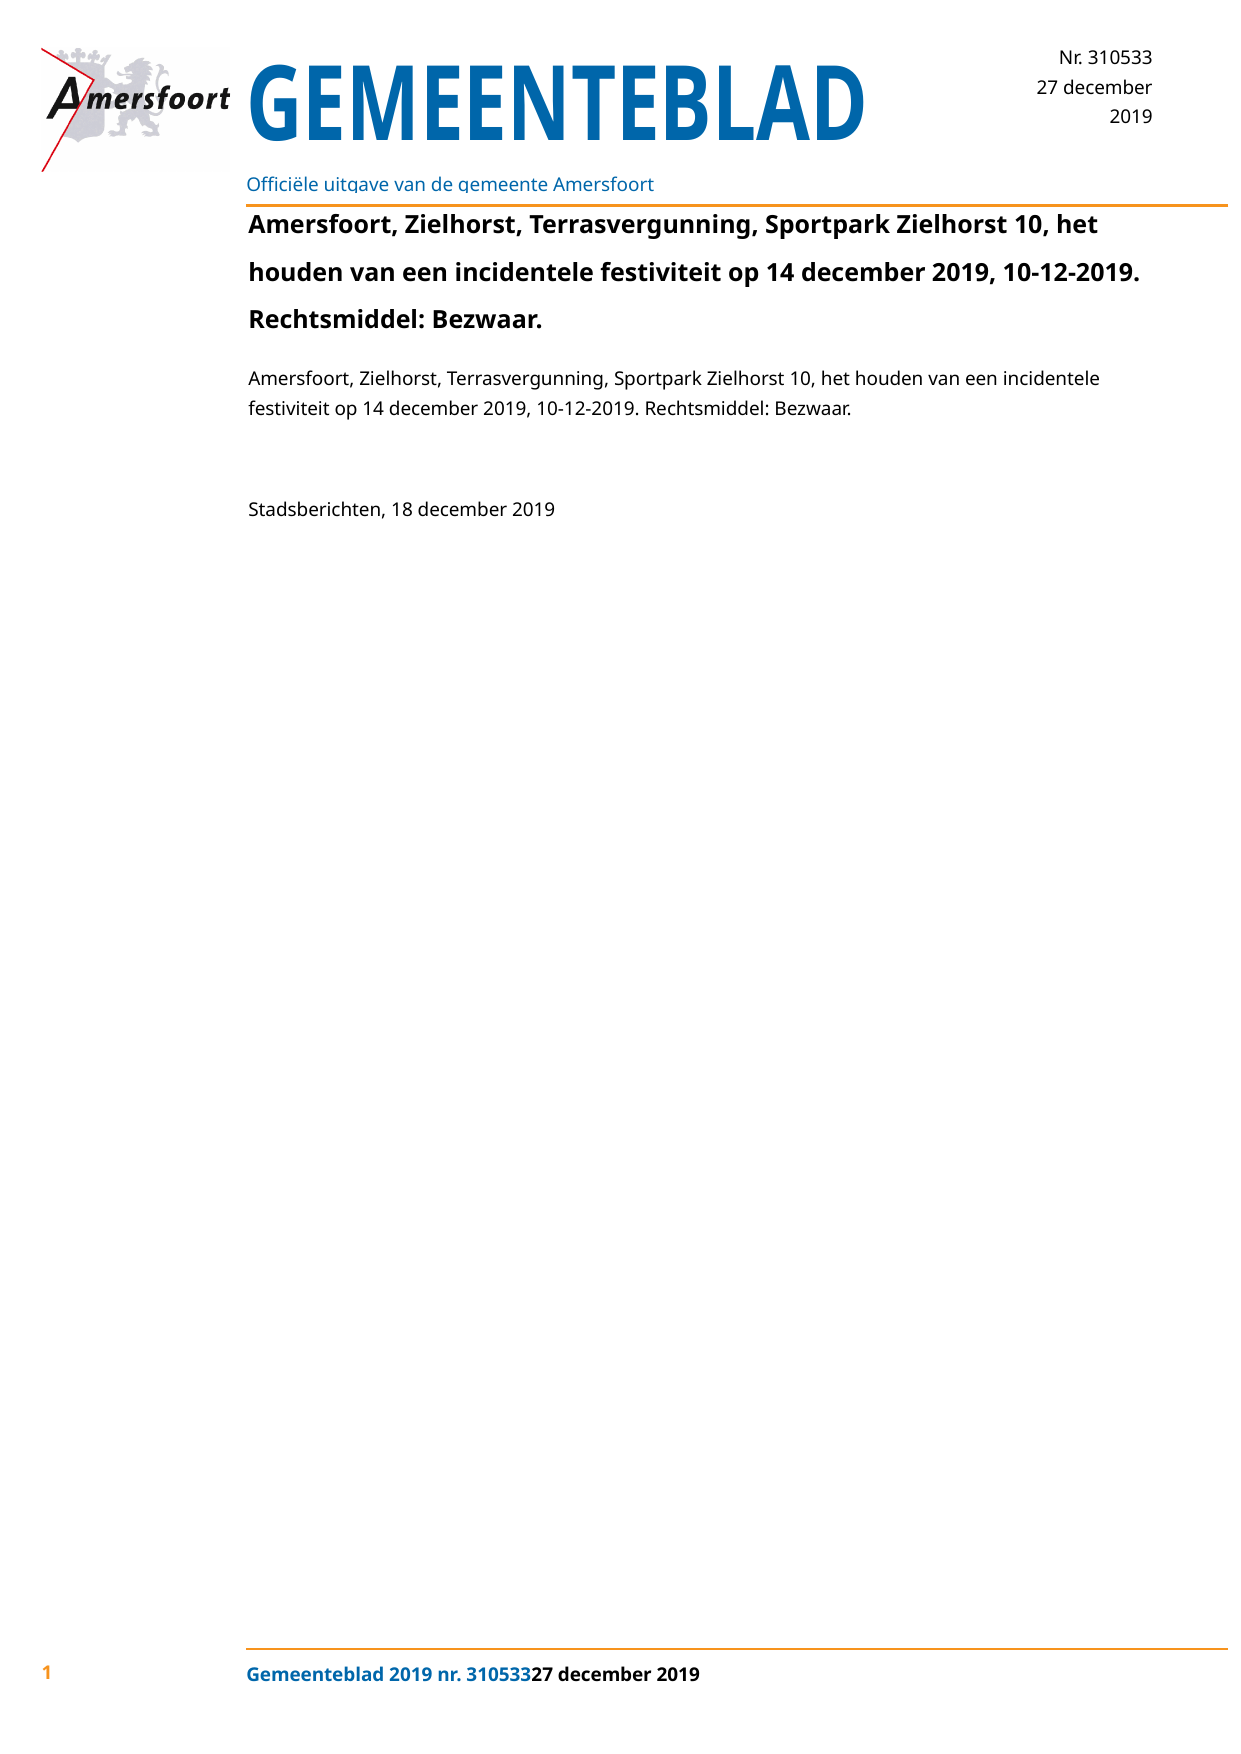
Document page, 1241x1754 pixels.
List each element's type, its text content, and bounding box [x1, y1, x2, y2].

text Stadsberichten, 18 december 2019 [248, 496, 1152, 522]
text Amersfoort, Zielhorst, Terrasvergunning, Sportpark Zielhorst 10, het houden van een incidentele festiviteit op 14 december 2019, 10-12-2019. Rechtsmiddel: Bezwaar. [248, 366, 1152, 421]
picture [41, 47, 231, 172]
text Amersfoort, Zielhorst, Terrasvergunning, Sportpark Zielhorst 10, het houden van een incidentele festiviteit op 14 december 2019, 10-12-2019. Rechtsmiddel: Bezwaar. [248, 207, 1152, 336]
